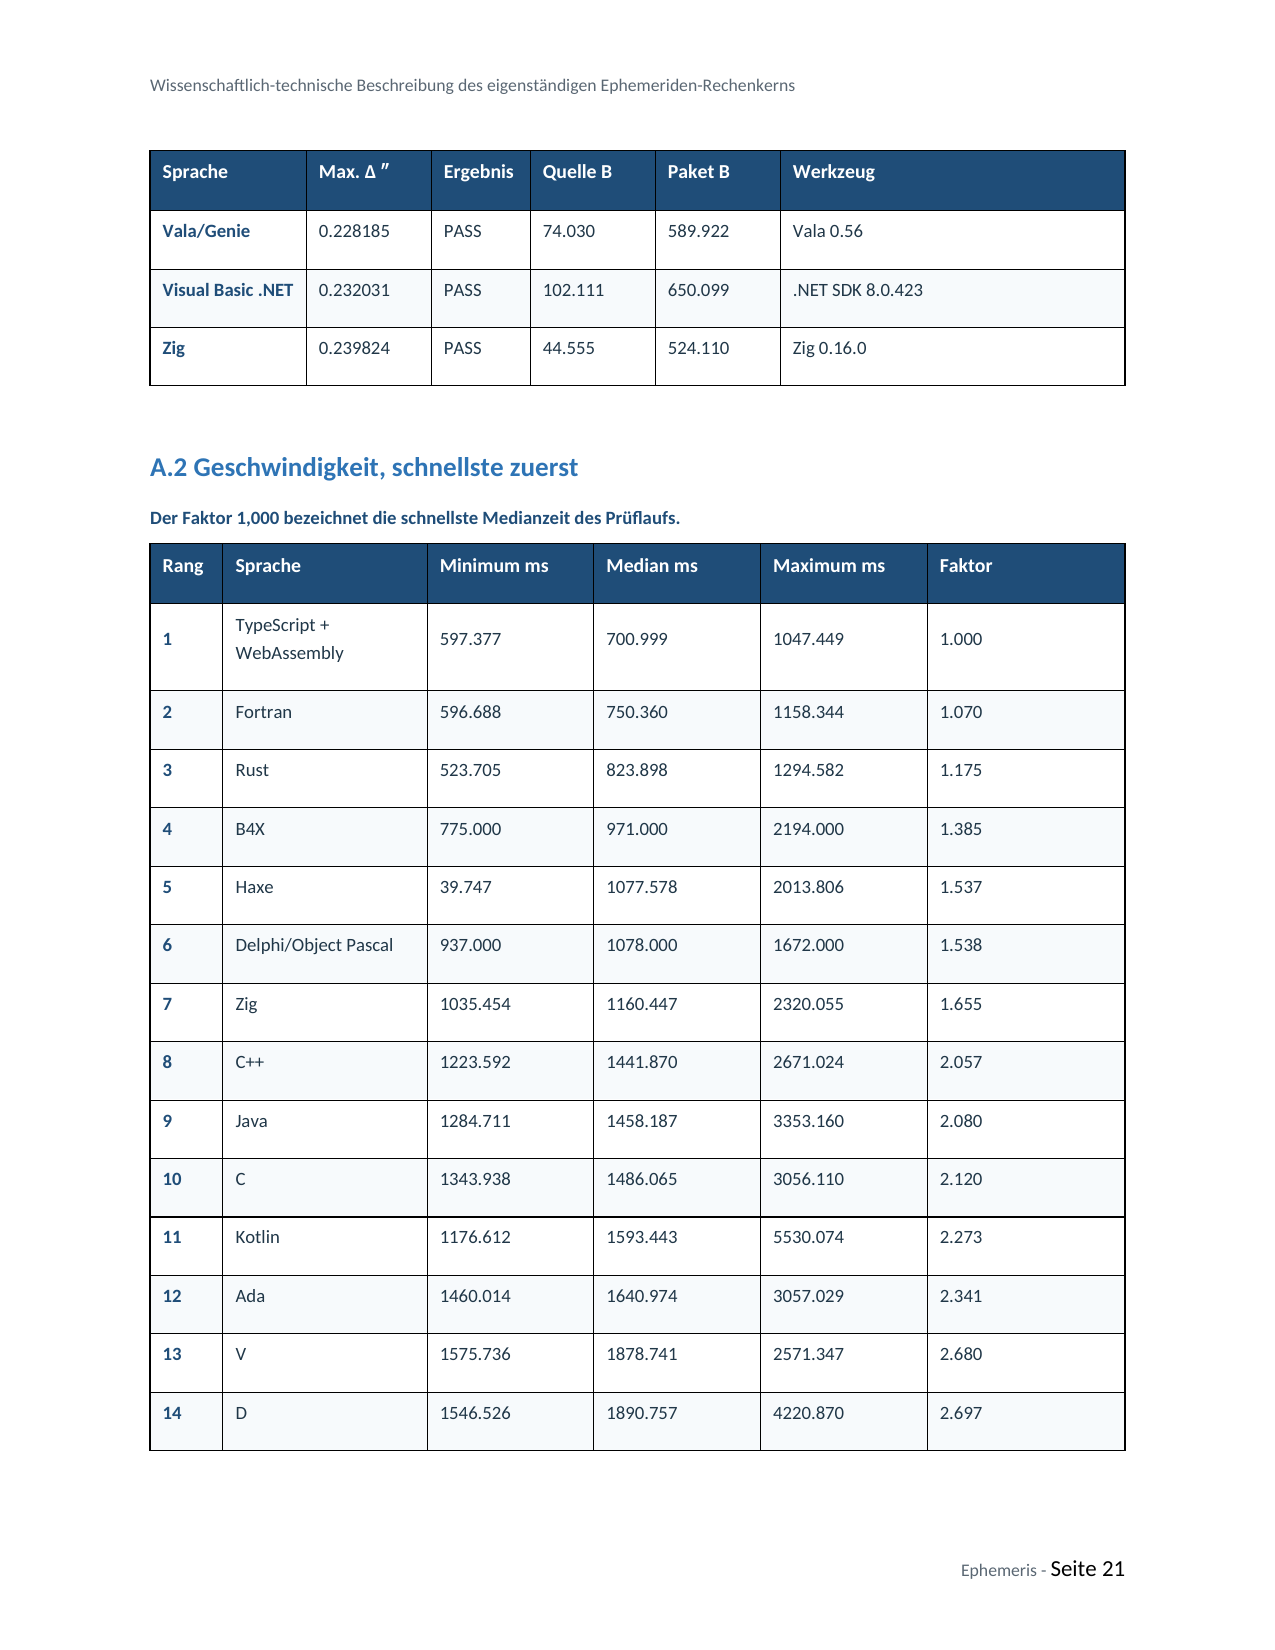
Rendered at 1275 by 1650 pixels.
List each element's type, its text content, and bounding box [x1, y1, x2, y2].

table_cell 1546.526 [428, 1393, 593, 1450]
table_cell C [223, 1159, 427, 1216]
table_cell Vala/Genie [151, 211, 306, 268]
table_cell 102.111 [531, 270, 655, 327]
table_cell 2571.347 [761, 1334, 927, 1392]
table_cell 5 [151, 867, 222, 924]
table_cell 1640.974 [594, 1276, 760, 1333]
table_header Faktor [928, 544, 1124, 603]
table_cell 7 [151, 984, 222, 1041]
table_cell PASS [432, 328, 530, 385]
table_cell 5530.074 [761, 1218, 927, 1275]
table_cell PASS [432, 270, 530, 327]
table_cell 523.705 [428, 750, 593, 807]
table_cell PASS [432, 211, 530, 268]
table_cell 1.655 [928, 984, 1124, 1041]
table_cell Visual Basic .NET [151, 270, 306, 327]
table_header Rang [151, 544, 222, 603]
table_cell 1158.344 [761, 691, 927, 749]
table_cell 74.030 [531, 211, 655, 268]
table_header Median ms [594, 544, 760, 603]
table_cell 0.228185 [307, 211, 431, 268]
table_cell 1.538 [928, 925, 1124, 983]
table_cell 2320.055 [761, 984, 927, 1041]
table_cell 1294.582 [761, 750, 927, 807]
table_cell 937.000 [428, 925, 593, 983]
table_cell 10 [151, 1159, 222, 1216]
table_cell Haxe [223, 867, 427, 924]
table_cell Zig [223, 984, 427, 1041]
table_cell 750.360 [594, 691, 760, 749]
table_cell 1.385 [928, 808, 1124, 866]
table_cell 8 [151, 1042, 222, 1099]
table_cell 2.697 [928, 1393, 1124, 1450]
table_cell Zig 0.16.0 [781, 328, 1124, 385]
table_cell 2.680 [928, 1334, 1124, 1392]
table_header Paket B [656, 151, 780, 210]
table_cell 2.120 [928, 1159, 1124, 1216]
table_cell TypeScript + WebAssembly [223, 604, 427, 690]
table_cell 700.999 [594, 604, 760, 690]
table_cell 3353.160 [761, 1101, 927, 1158]
subtitle A.2 Geschwindigkeit, schnellste zuerst [150, 451, 1125, 483]
table_cell B4X [223, 808, 427, 866]
table_cell 4220.870 [761, 1393, 927, 1450]
table_cell 13 [151, 1334, 222, 1392]
table_cell 596.688 [428, 691, 593, 749]
table_cell Rust [223, 750, 427, 807]
table_cell 1284.711 [428, 1101, 593, 1158]
table_cell Java [223, 1101, 427, 1158]
table_cell 524.110 [656, 328, 780, 385]
table_cell 1575.736 [428, 1334, 593, 1392]
table_cell 3056.110 [761, 1159, 927, 1216]
table_cell 1441.870 [594, 1042, 760, 1099]
table_header Minimum ms [428, 544, 593, 603]
table_cell 0.232031 [307, 270, 431, 327]
table_cell 1223.592 [428, 1042, 593, 1099]
table_cell Fortran [223, 691, 427, 749]
table_cell 9 [151, 1101, 222, 1158]
table_cell 775.000 [428, 808, 593, 866]
table_cell 589.922 [656, 211, 780, 268]
table_cell Kotlin [223, 1218, 427, 1275]
table_cell Ada [223, 1276, 427, 1333]
table_cell 6 [151, 925, 222, 983]
table_header Werkzeug [781, 151, 1124, 210]
table_cell 1458.187 [594, 1101, 760, 1158]
table_cell 971.000 [594, 808, 760, 866]
table_cell 2.341 [928, 1276, 1124, 1333]
table_cell 1047.449 [761, 604, 927, 690]
table_cell 650.099 [656, 270, 780, 327]
table_cell D [223, 1393, 427, 1450]
table_header Maximum ms [761, 544, 927, 603]
table_cell 1035.454 [428, 984, 593, 1041]
table_cell 2 [151, 691, 222, 749]
table_cell 44.555 [531, 328, 655, 385]
table_cell 2.273 [928, 1218, 1124, 1275]
table_header Ergebnis [432, 151, 530, 210]
table_cell 1486.065 [594, 1159, 760, 1216]
table_cell 3 [151, 750, 222, 807]
table_cell 1.537 [928, 867, 1124, 924]
table_cell 1.000 [928, 604, 1124, 690]
table_cell 2013.806 [761, 867, 927, 924]
table_cell 2671.024 [761, 1042, 927, 1099]
table_cell 1078.000 [594, 925, 760, 983]
table_cell V [223, 1334, 427, 1392]
table_cell 1.175 [928, 750, 1124, 807]
table_cell 14 [151, 1393, 222, 1450]
table_cell 4 [151, 808, 222, 866]
table_cell Zig [151, 328, 306, 385]
table_cell 1878.741 [594, 1334, 760, 1392]
table_header Max. Δ ″ [307, 151, 431, 210]
table_cell 597.377 [428, 604, 593, 690]
table_cell 823.898 [594, 750, 760, 807]
table_cell 1.070 [928, 691, 1124, 749]
table_header Quelle B [531, 151, 655, 210]
table_cell 39.747 [428, 867, 593, 924]
table_cell 0.239824 [307, 328, 431, 385]
table_header Sprache [223, 544, 427, 603]
table_cell 1160.447 [594, 984, 760, 1041]
table_cell 1593.443 [594, 1218, 760, 1275]
table_cell .NET SDK 8.0.423 [781, 270, 1124, 327]
table_cell 1077.578 [594, 867, 760, 924]
table_cell C++ [223, 1042, 427, 1099]
table_cell 1176.612 [428, 1218, 593, 1275]
table_cell 1672.000 [761, 925, 927, 983]
table_cell Vala 0.56 [781, 211, 1124, 268]
table_cell 2194.000 [761, 808, 927, 866]
table_header Sprache [151, 151, 306, 210]
table_cell 11 [151, 1218, 222, 1275]
table_cell 1890.757 [594, 1393, 760, 1450]
text Der Faktor 1,000 bezeichnet die schnellste Medianzeit des Prüflaufs. [150, 506, 1125, 529]
table_cell 12 [151, 1276, 222, 1333]
table_cell 1 [151, 604, 222, 690]
table_cell 1460.014 [428, 1276, 593, 1333]
table_cell 2.080 [928, 1101, 1124, 1158]
table_cell 2.057 [928, 1042, 1124, 1099]
table_cell Delphi/Object Pascal [223, 925, 427, 983]
table_cell 3057.029 [761, 1276, 927, 1333]
table_cell 1343.938 [428, 1159, 593, 1216]
